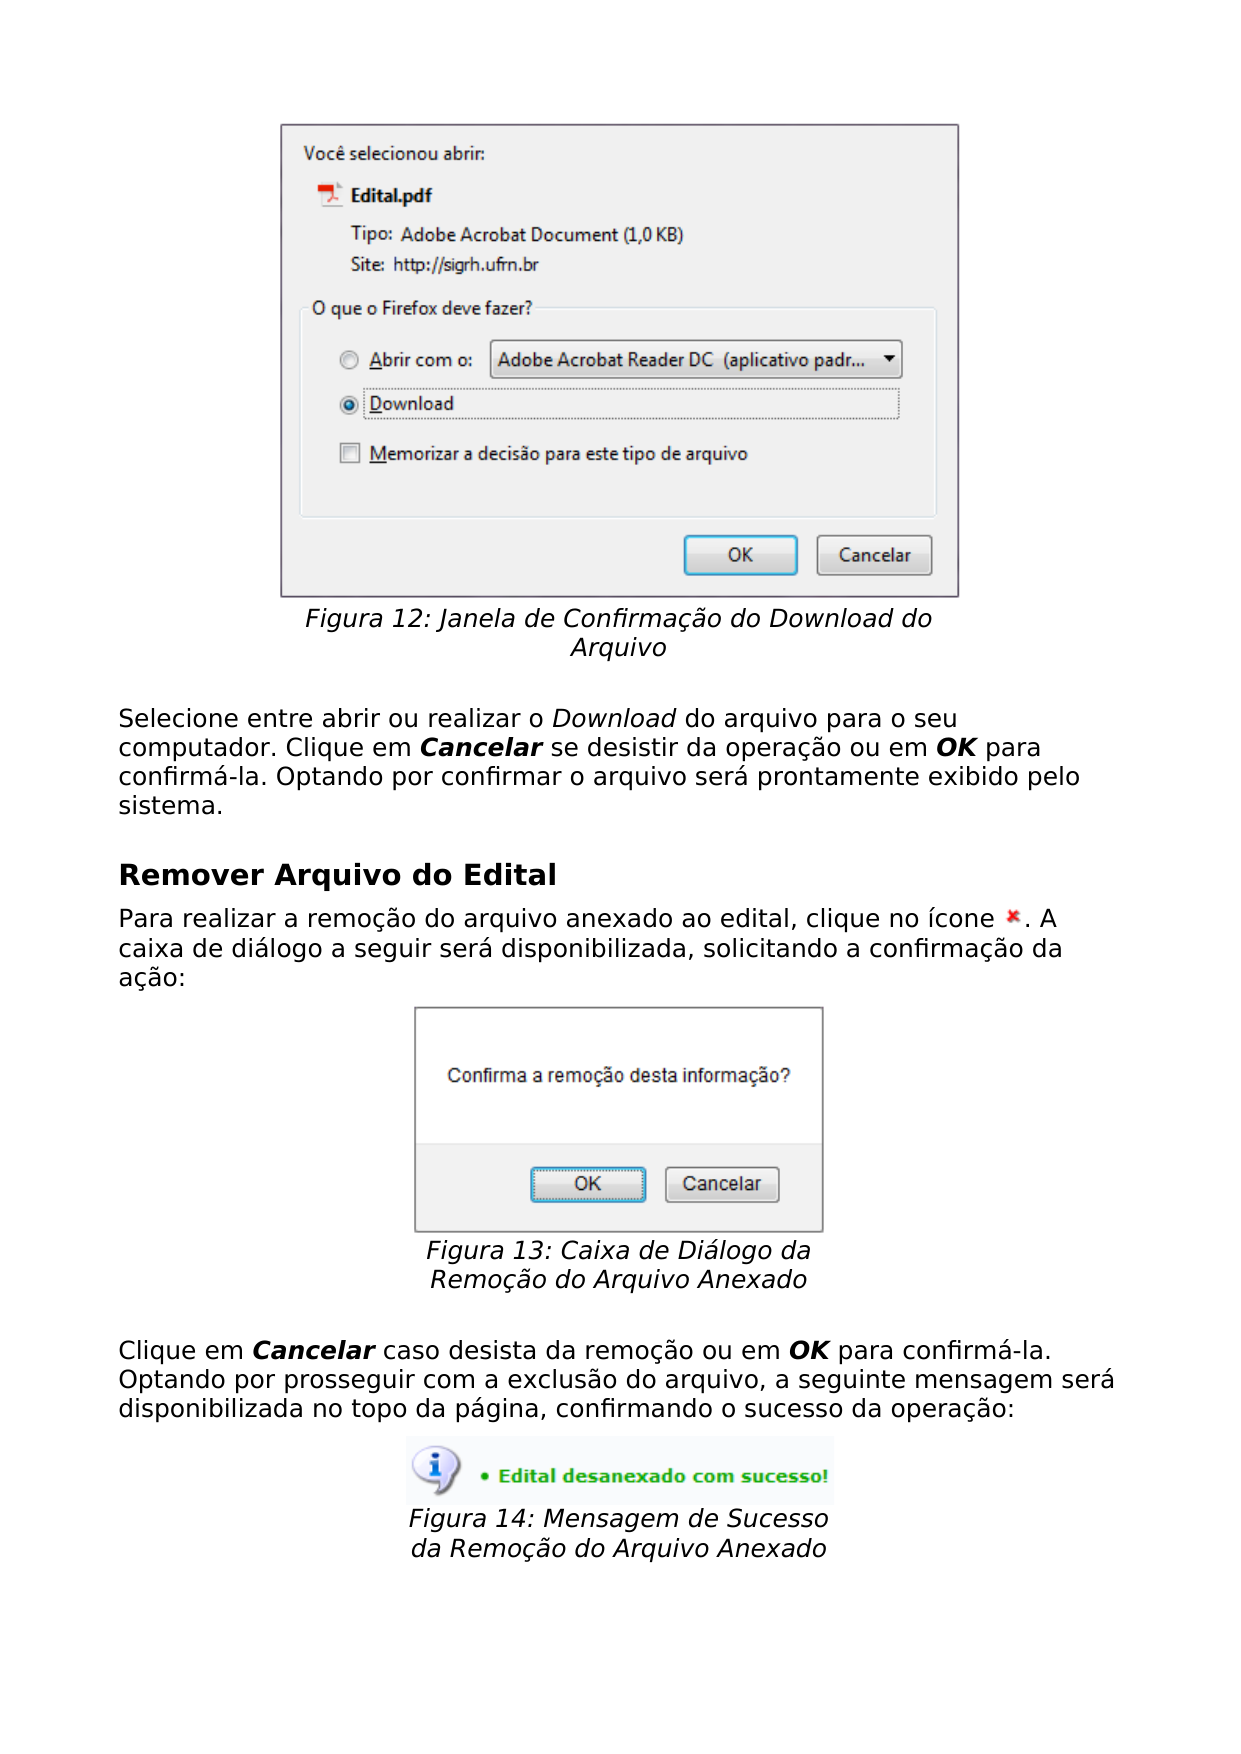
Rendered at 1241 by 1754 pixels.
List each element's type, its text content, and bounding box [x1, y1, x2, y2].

text Figura 14: Mensagem de Sucesso da Remoção do Arquivo Anexado [406, 1505, 834, 1563]
picture [1003, 906, 1024, 928]
text Para realizar a remoção do arquivo anexado ao edital, clique no ícone . A caixa de diálogo a seguir será disponibilizada, solicitando a confirmação da ação: [118, 905, 1122, 992]
picture [413, 1004, 827, 1236]
text Figura 12: Janela de Confirmação do Download do Arquivo [276, 604, 964, 662]
text Clique em Cancelar caso desista da remoção ou em OK para confirmá-la. Optando por prosseguir com a exclusão do arquivo, a seguinte mensagem será disponibilizada no topo da página, confirmando o sucesso da operação: [118, 1336, 1122, 1423]
picture [276, 118, 964, 604]
picture [406, 1436, 835, 1505]
text Figura 13: Caixa de Diálogo da Remoção do Arquivo Anexado [414, 1236, 826, 1294]
text Selecione entre abrir ou realizar o Download do arquivo para o seu computador. Clique em Cancelar se desistir da operação ou em OK para confirmá-la. Optando por confirmar o arquivo será prontamente exibido pelo sistema. [118, 704, 1122, 821]
subtitle Remover Arquivo do Edital [118, 858, 1122, 892]
